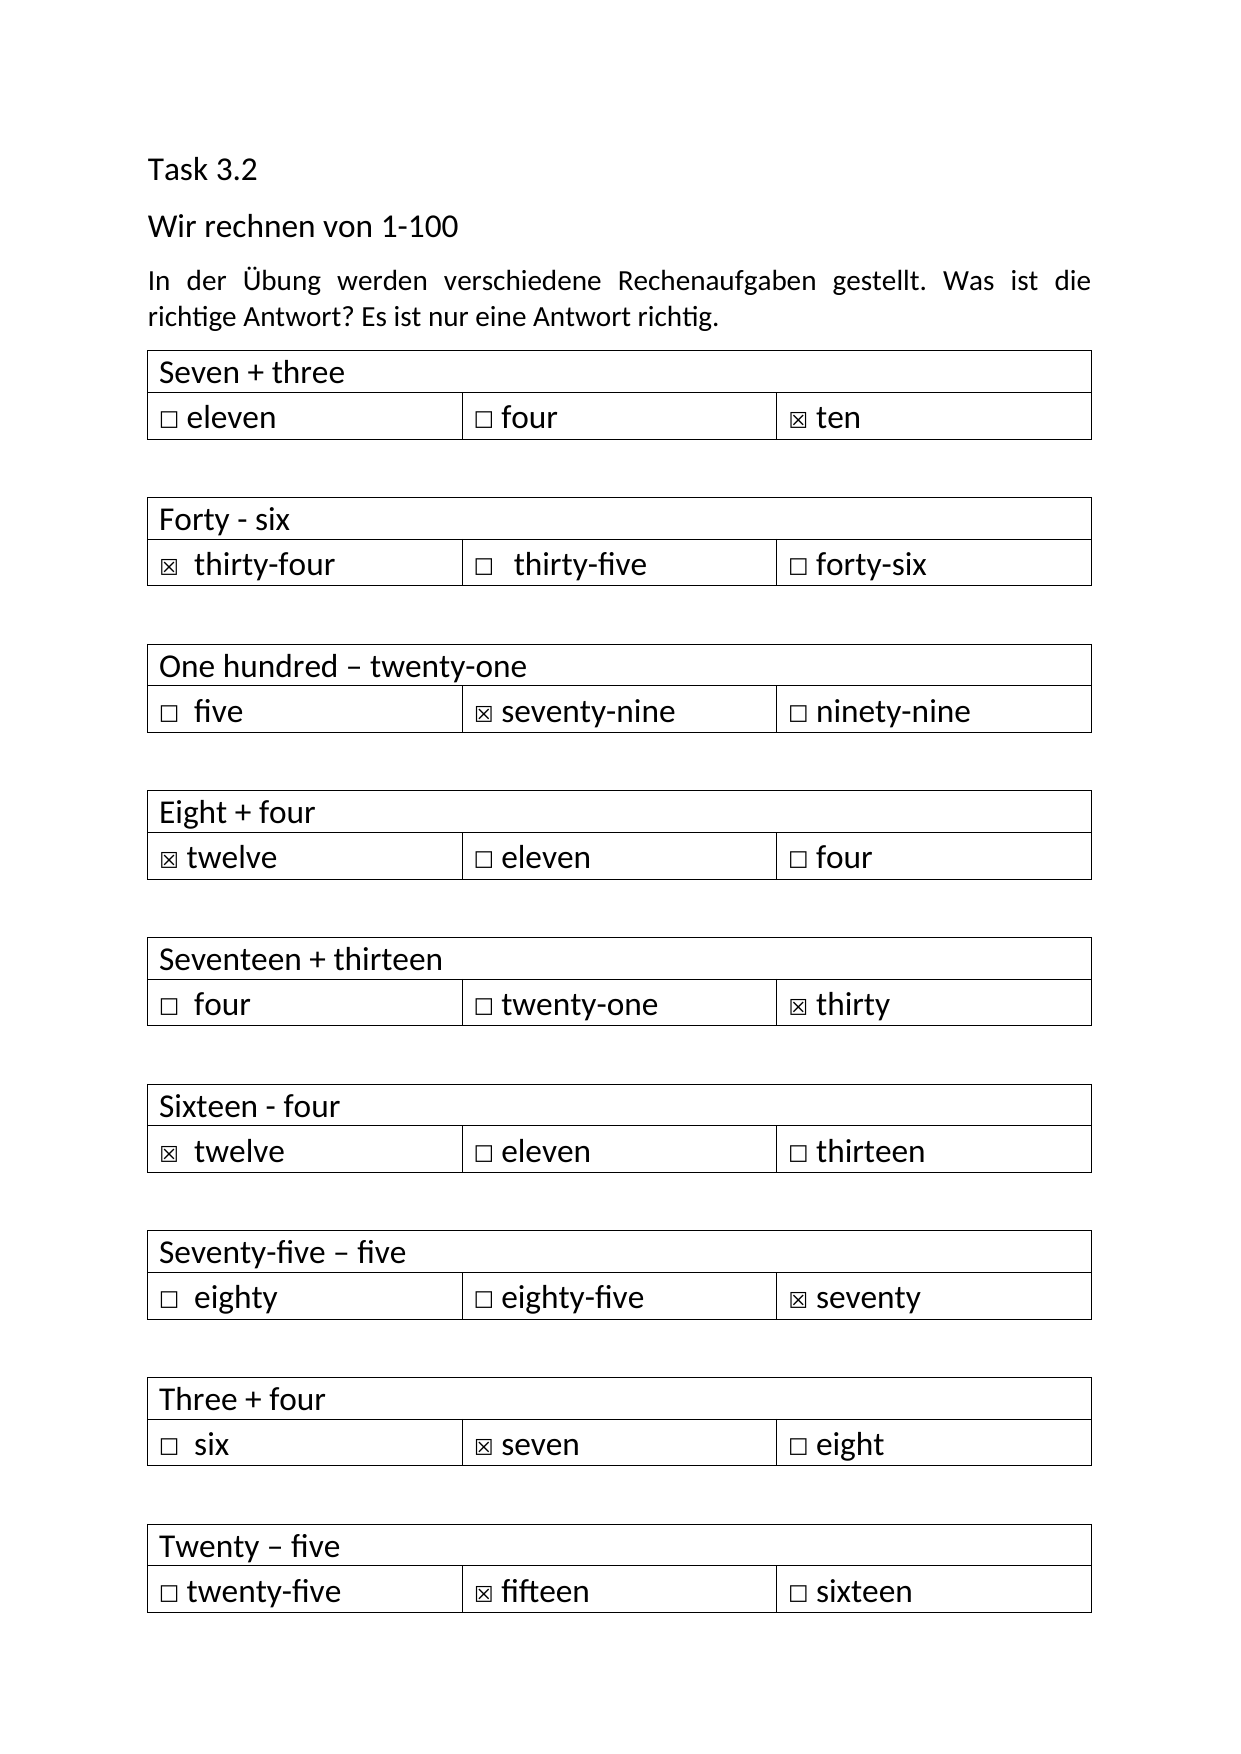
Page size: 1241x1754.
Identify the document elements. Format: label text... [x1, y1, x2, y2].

table_cell ☒ ten [777, 393, 1091, 438]
table_header Three + four [148, 1378, 1091, 1419]
table_header Seventeen + thirteen [148, 938, 1091, 979]
table_cell ☐ twenty-one [463, 980, 776, 1025]
table_cell ☐ twenty-five [148, 1566, 462, 1612]
table_cell ☐ five [148, 686, 462, 732]
table_header Sixteen - four [148, 1085, 1091, 1125]
table_cell ☒ twelve [148, 833, 462, 878]
table_cell ☒ seventy-nine [463, 686, 776, 732]
table_cell ☐ six [148, 1420, 462, 1465]
table_cell ☐ eighty [148, 1273, 462, 1318]
table_cell ☐ sixteen [777, 1566, 1091, 1612]
text In der Übung werden verschiedene Rechenaufgaben gestellt. Was ist die richtige Antwort? Es ist nur eine Antwort richtig. [148, 262, 1093, 334]
table_cell ☐ eleven [463, 833, 776, 878]
table_cell ☐ four [148, 980, 462, 1025]
table_cell ☐ four [463, 393, 776, 438]
table_cell ☐ eighty-five [463, 1273, 776, 1318]
table_header Forty - six [148, 498, 1091, 539]
table_cell ☐ thirteen [777, 1126, 1091, 1172]
table_header Eight + four [148, 791, 1091, 832]
table_cell ☒ thirty [777, 980, 1091, 1025]
text Wir rechnen von 1-100 [148, 205, 1093, 246]
table_header Twenty – five [148, 1525, 1091, 1565]
table_header Seventy-five – five [148, 1231, 1091, 1272]
table_cell ☐ four [777, 833, 1091, 878]
table_cell ☒ fifteen [463, 1566, 776, 1612]
table_cell ☐ eleven [148, 393, 462, 438]
table_cell ☐ ninety-nine [777, 686, 1091, 732]
table_cell ☒ twelve [148, 1126, 462, 1172]
table_header One hundred – twenty-one [148, 645, 1091, 685]
table_cell ☐ eight [777, 1420, 1091, 1465]
table_cell ☐ thirty-five [463, 540, 776, 585]
table_cell ☐ forty-six [777, 540, 1091, 585]
table_cell ☒ seven [463, 1420, 776, 1465]
table_cell ☐ eleven [463, 1126, 776, 1172]
text Task 3.2 [148, 148, 1093, 188]
table_cell ☒ seventy [777, 1273, 1091, 1318]
table_cell ☒ thirty-four [148, 540, 462, 585]
table_header Seven + three [148, 351, 1091, 392]
